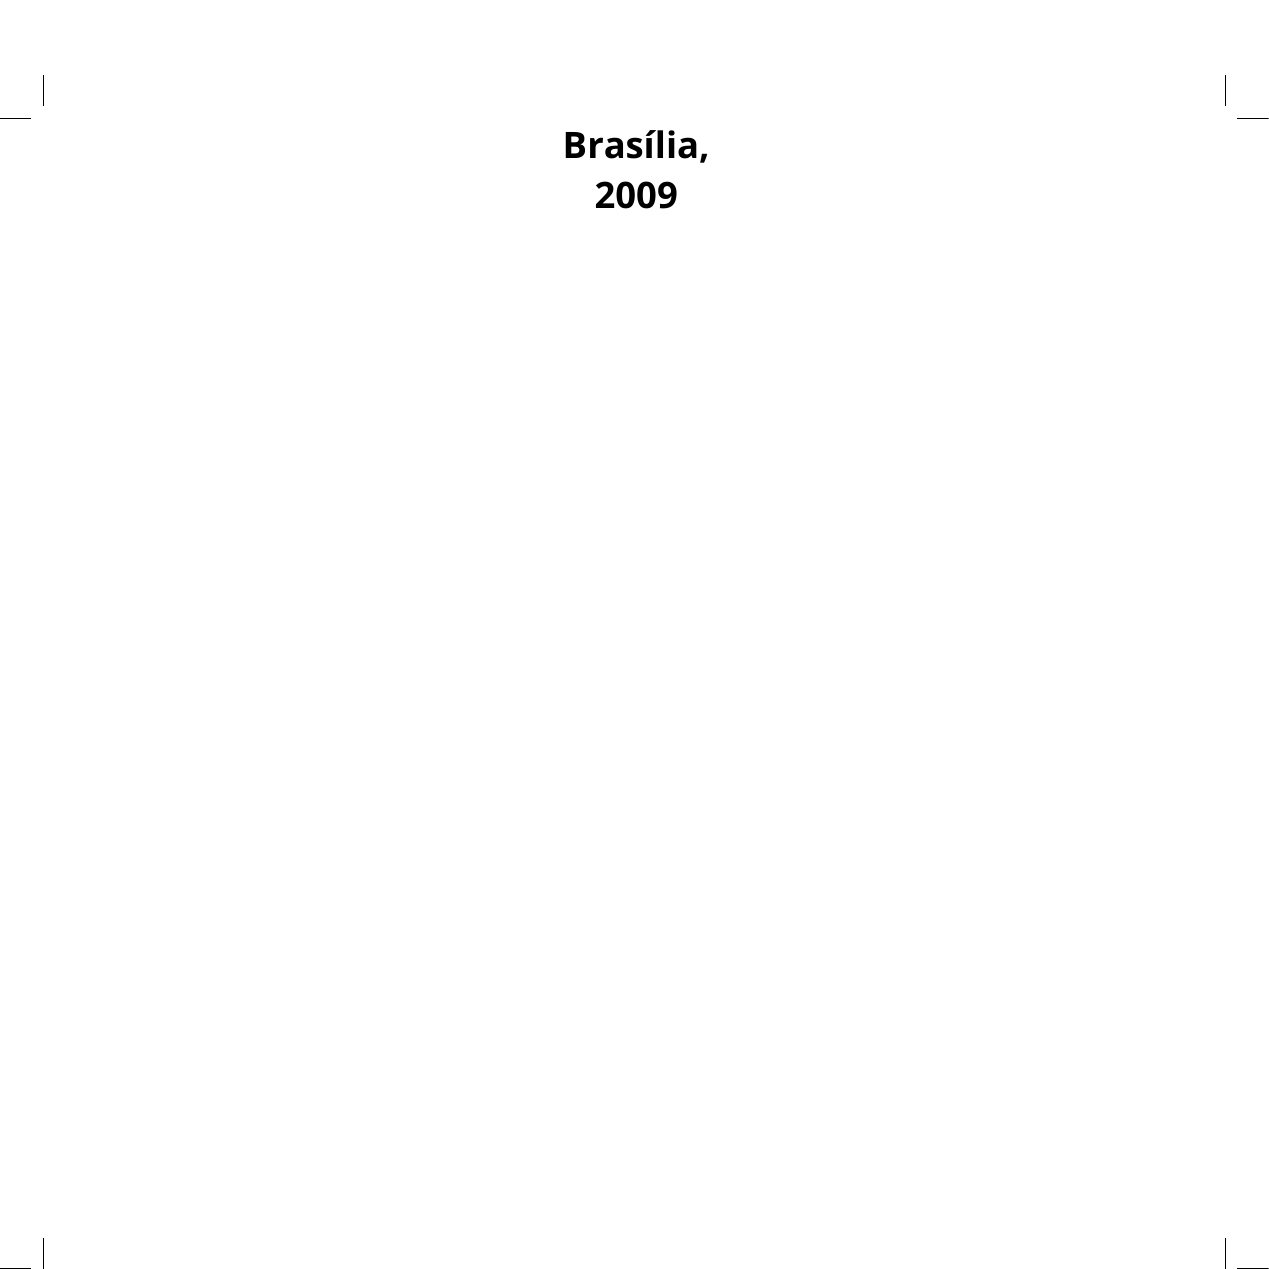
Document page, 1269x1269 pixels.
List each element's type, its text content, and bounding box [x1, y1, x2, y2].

text Brasília, 2009 [546, 120, 726, 219]
